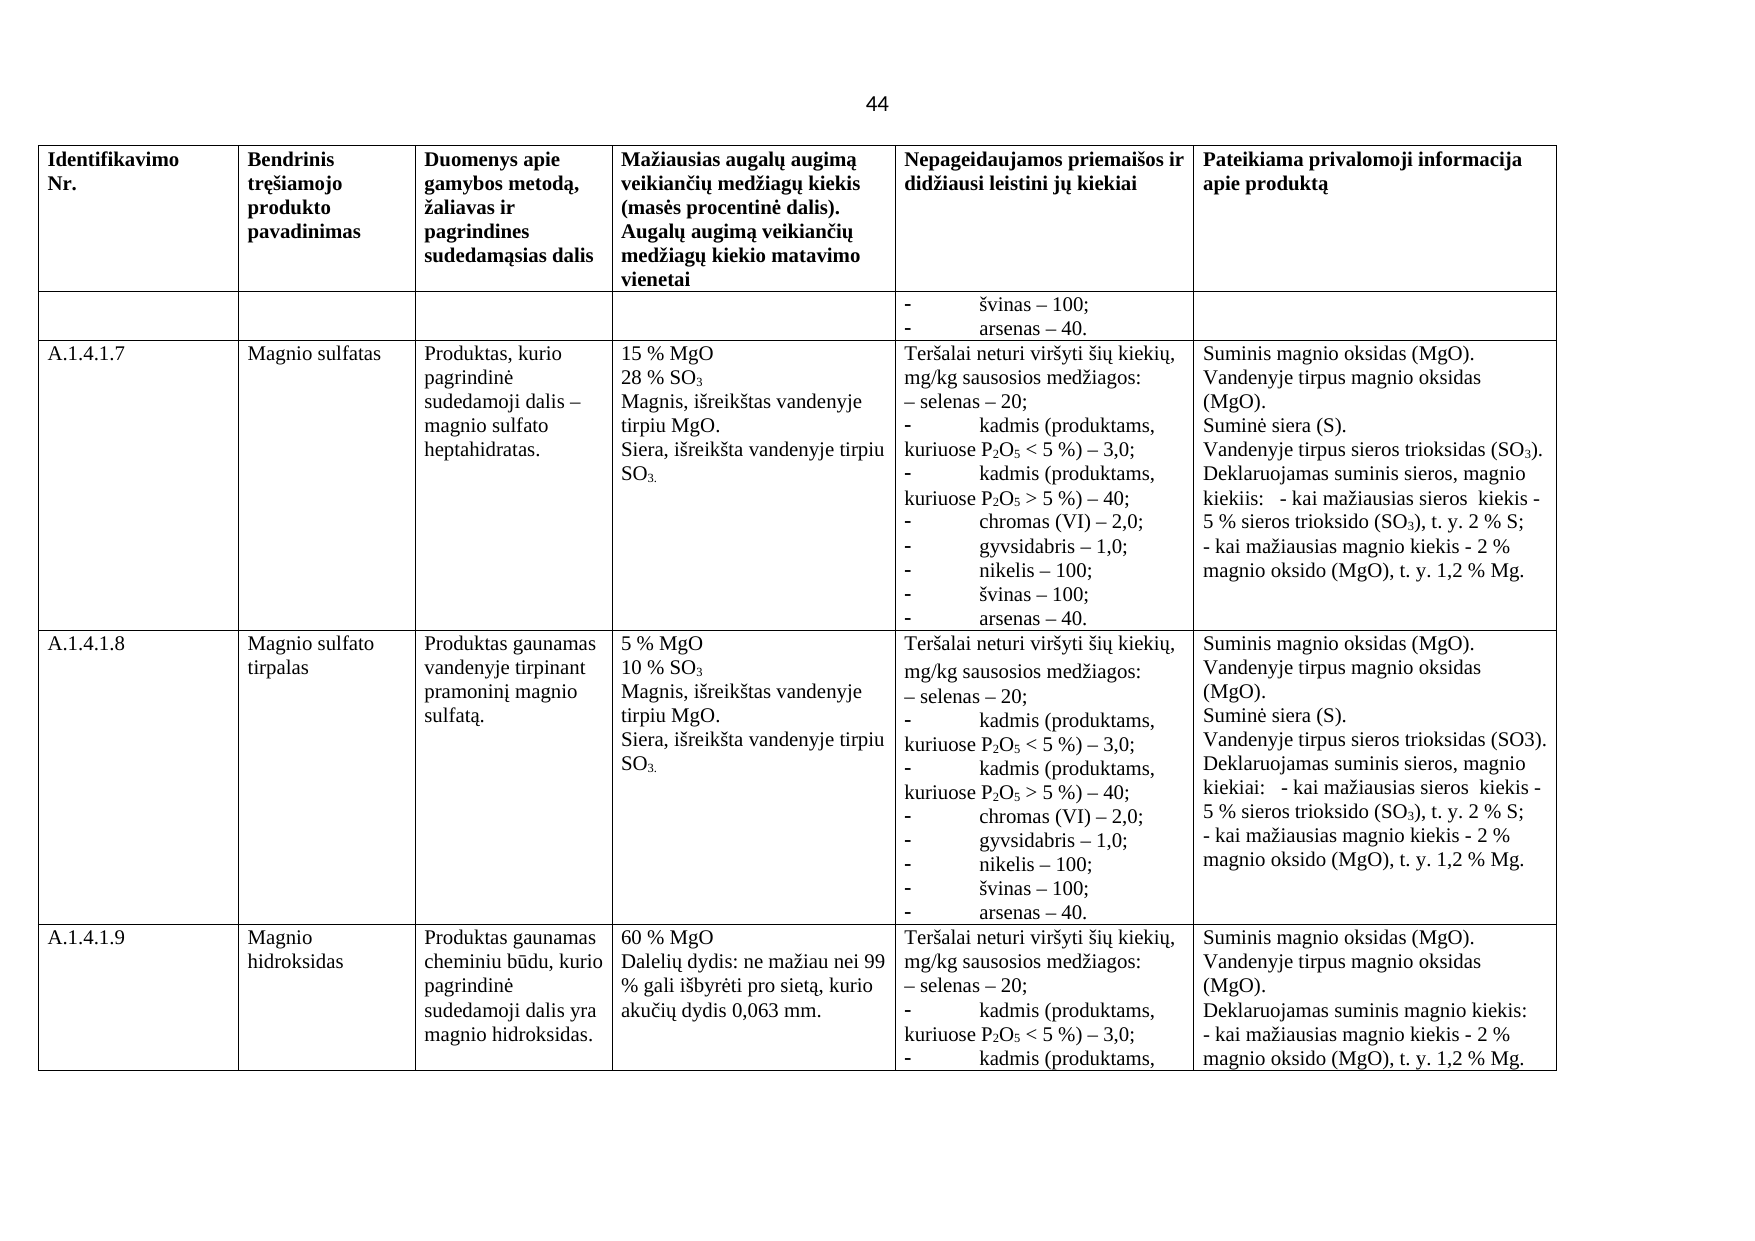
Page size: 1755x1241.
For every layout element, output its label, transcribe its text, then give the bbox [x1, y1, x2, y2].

table_header Identifikavimo Nr. [39, 146, 238, 291]
table_cell 5 % MgO 10 % SO3 Magnis, išreikštas vandenyje tirpiu MgO. Siera, išreikšta vandenyje tirpiu SO3. [613, 631, 895, 924]
table_cell Produktas gaunamas vandenyje tirpinant pramoninį magnio sulfatą. [416, 631, 612, 924]
table_cell [613, 292, 895, 340]
table_cell  švinas – 100;  arsenas – 40. [896, 292, 1193, 340]
table_cell Produktas gaunamas cheminiu būdu, kurio pagrindinė sudedamoji dalis yra magnio hidroksidas. [416, 925, 612, 1070]
table_cell [416, 292, 612, 340]
table_cell [239, 292, 415, 340]
table_cell 15 % MgO 28 % SO3 Magnis, išreikštas vandenyje tirpiu MgO. Siera, išreikšta vandenyje tirpiu SO3. [613, 341, 895, 630]
table_header Bendrinis tręšiamojo produkto pavadinimas [239, 146, 415, 291]
table_cell A.1.4.1.7 [39, 341, 238, 630]
table_cell Suminis magnio oksidas (MgO). Vandenyje tirpus magnio oksidas (MgO). Suminė siera (S). Vandenyje tirpus sieros trioksidas (SO3). Deklaruojamas suminis sieros, magnio kiekiai: - kai mažiausias sieros kiekis - 5 % sieros trioksido (SO3), t. y. 2 % S; - kai mažiausias magnio kiekis - 2 % magnio oksido (MgO), t. y. 1,2 % Mg. [1194, 631, 1556, 924]
table_cell A.1.4.1.9 [39, 925, 238, 1070]
table_header Duomenys apie gamybos metodą, žaliavas ir pagrindines sudedamąsias dalis [416, 146, 612, 291]
table_cell [1194, 292, 1556, 340]
table_cell Teršalai neturi viršyti šių kiekių, mg/kg sausosios medžiagos: – selenas – 20;  kadmis (produktams, kuriuose P2O5 < 5 %) – 3,0;  kadmis (produktams, kuriuose P2O5 > 5 %) – 40;  chromas (VI) – 2,0;  gyvsidabris – 1,0;  nikelis – 100;  švinas – 100;  arsenas – 40. [896, 341, 1193, 630]
table_cell A.1.4.1.8 [39, 631, 238, 924]
table_cell Teršalai neturi viršyti šių kiekių, mg/kg sausosios medžiagos: – selenas – 20;  kadmis (produktams, kuriuose P2O5 < 5 %) – 3,0;  kadmis (produktams, kuriuose P2O5 > 5 %) – 40;  chromas (VI) – 2,0;  gyvsidabris – 1,0;  nikelis – 100;  švinas – 100;  arsenas – 40. [896, 631, 1193, 924]
table_cell Magnio sulfato tirpalas [239, 631, 415, 924]
table_cell Suminis magnio oksidas (MgO). Vandenyje tirpus magnio oksidas (MgO). Deklaruojamas suminis magnio kiekis: - kai mažiausias magnio kiekis - 2 % magnio oksido (MgO), t. y. 1,2 % Mg. [1194, 925, 1556, 1070]
table_header Mažiausias augalų augimą veikiančių medžiagų kiekis (masės procentinė dalis). Augalų augimą veikiančių medžiagų kiekio matavimo vienetai [613, 146, 895, 291]
table_cell Magnio hidroksidas [239, 925, 415, 1070]
table_cell Suminis magnio oksidas (MgO). Vandenyje tirpus magnio oksidas (MgO). Suminė siera (S). Vandenyje tirpus sieros trioksidas (SO3). Deklaruojamas suminis sieros, magnio kiekiis: - kai mažiausias sieros kiekis - 5 % sieros trioksido (SO3), t. y. 2 % S; - kai mažiausias magnio kiekis - 2 % magnio oksido (MgO), t. y. 1,2 % Mg. [1194, 341, 1556, 630]
table_cell Teršalai neturi viršyti šių kiekių, mg/kg sausosios medžiagos: – selenas – 20;  kadmis (produktams, kuriuose P2O5 < 5 %) – 3,0;  kadmis (produktams, [896, 925, 1193, 1070]
table_cell 60 % MgO Dalelių dydis: ne mažiau nei 99 % gali išbyrėti pro sietą, kurio akučių dydis 0,063 mm. [613, 925, 895, 1070]
table_cell Produktas, kurio pagrindinė sudedamoji dalis – magnio sulfato heptahidratas. [416, 341, 612, 630]
table_cell [39, 292, 238, 340]
table_header Pateikiama privalomoji informacija apie produktą [1194, 146, 1556, 291]
table_header Nepageidaujamos priemaišos ir didžiausi leistini jų kiekiai [896, 146, 1193, 291]
table_cell Magnio sulfatas [239, 341, 415, 630]
